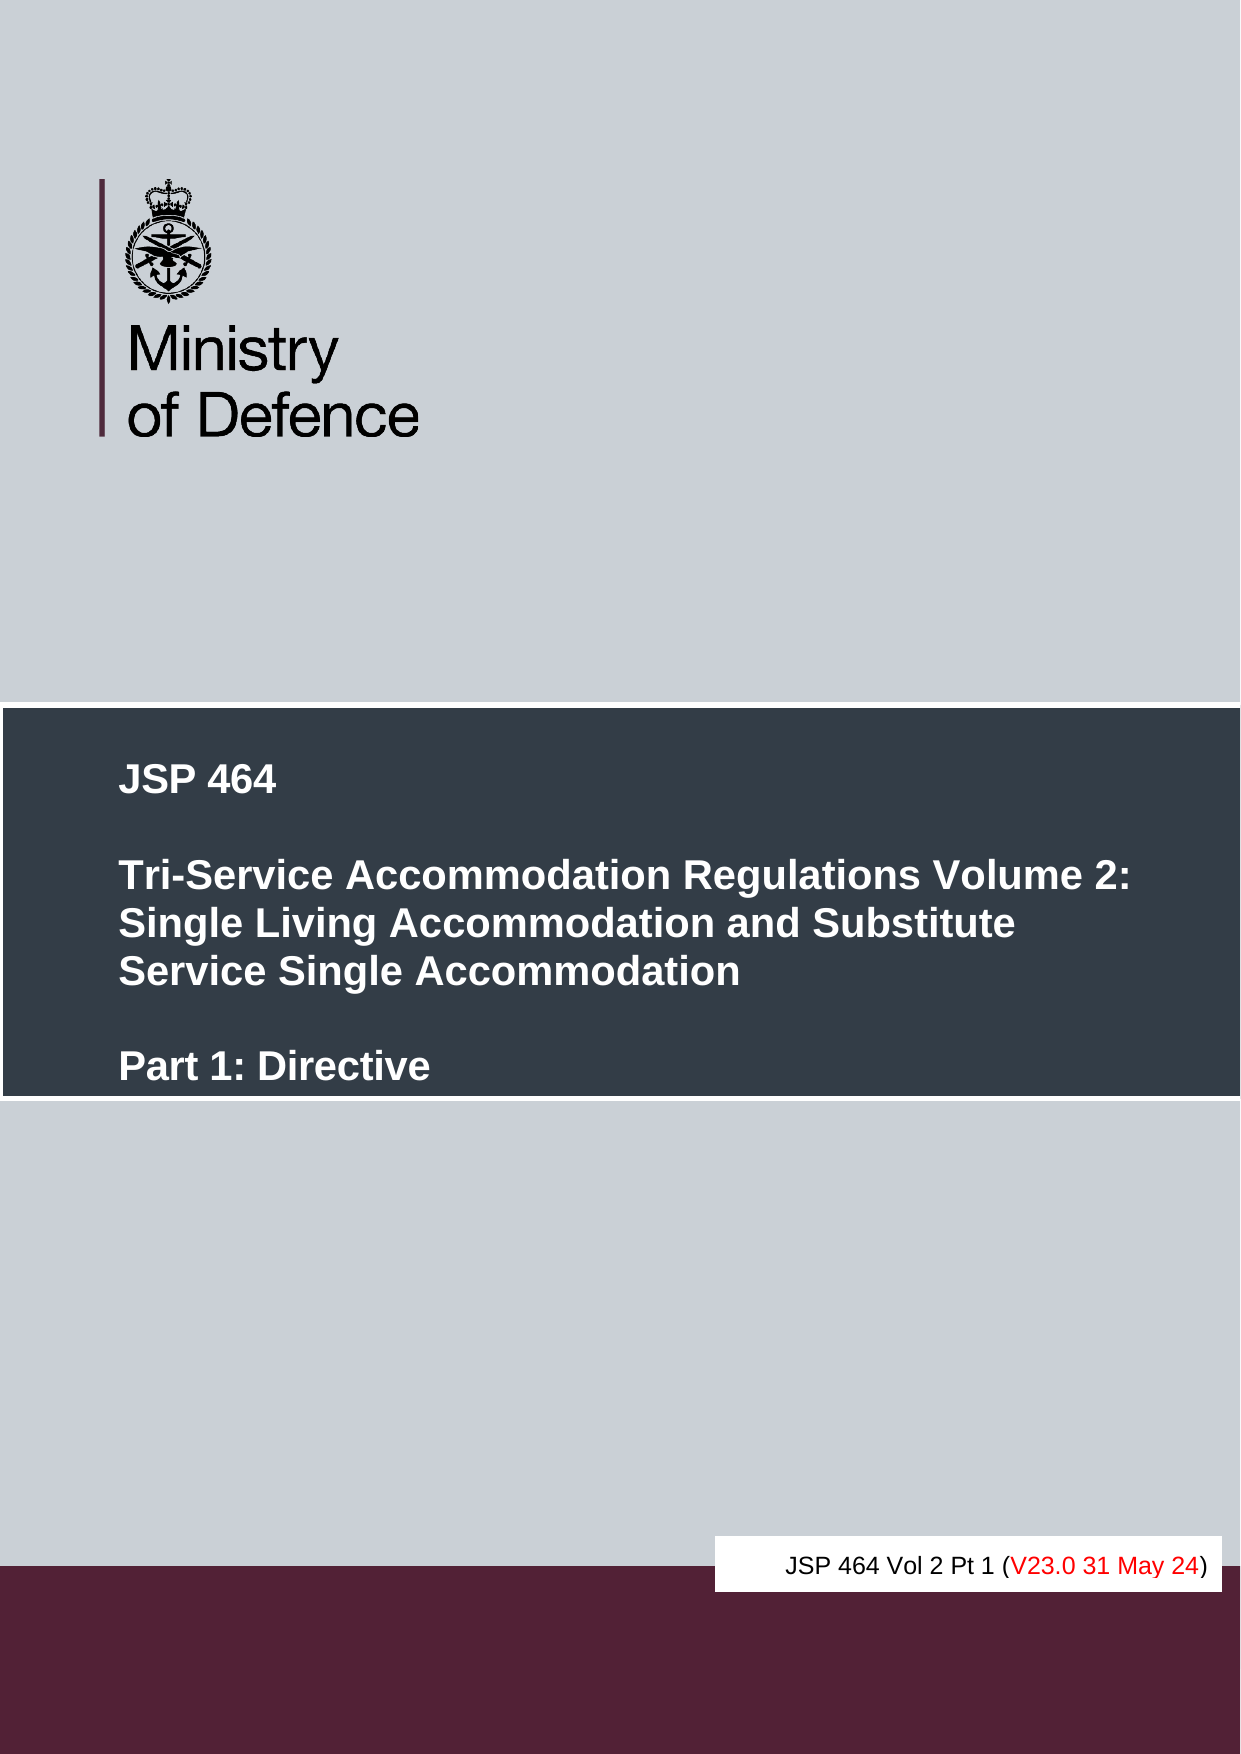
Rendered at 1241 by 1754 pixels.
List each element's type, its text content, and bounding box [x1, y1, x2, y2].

text JSP 464 Vol 2 Pt 1 (V23.0 31 May 24) [730, 1551, 1207, 1577]
